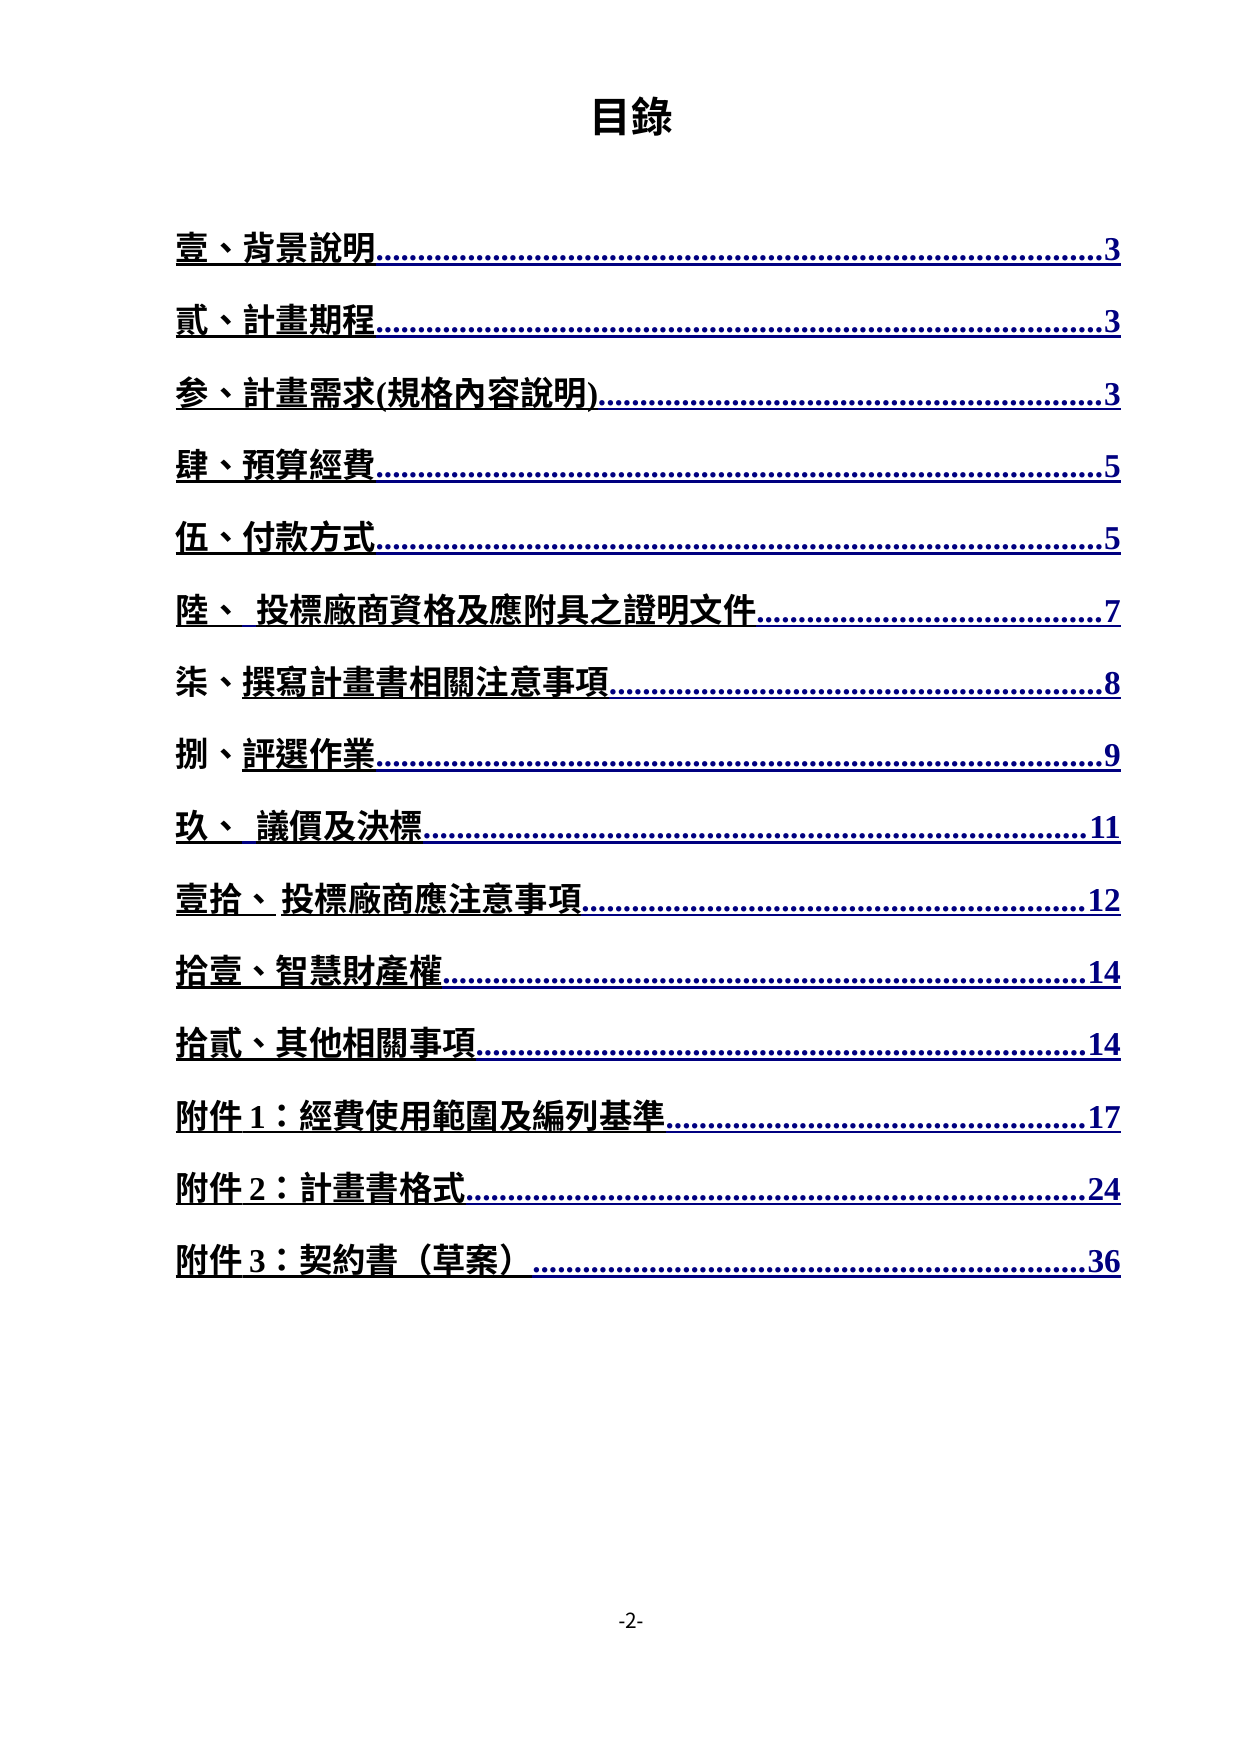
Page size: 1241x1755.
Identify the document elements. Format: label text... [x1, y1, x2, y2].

text 伍、付款方式 5 [176, 511, 1130, 559]
text 陸、 投標廠商資格及應附具之證明文件 7 [176, 583, 1130, 632]
text 附件2：計畫書格式 24 [176, 1162, 1130, 1210]
text 附件1：經費使用範圍及編列基準 17 [176, 1089, 1130, 1138]
text 捌、評選作業 9 [176, 728, 1130, 776]
text 拾壹、智慧財產權 14 [176, 945, 1130, 993]
text 玖、 議價及決標 11 [176, 800, 1130, 848]
text 肆、預算經費 5 [176, 439, 1130, 487]
text 拾貳、其他相關事項 14 [176, 1017, 1130, 1065]
text 参、計畫需求(規格內容說明) 3 [176, 367, 1130, 415]
text 貳、計畫期程 3 [176, 294, 1130, 342]
text 壹、背景說明 3 [176, 222, 1130, 270]
text 附件3：契約書（草案） 36 [176, 1234, 1130, 1282]
text 柒、撰寫計畫書相關注意事項 8 [176, 656, 1130, 704]
text 目錄 [131, 89, 1130, 143]
text 壹拾、 投標廠商應注意事項 12 [176, 873, 1130, 921]
